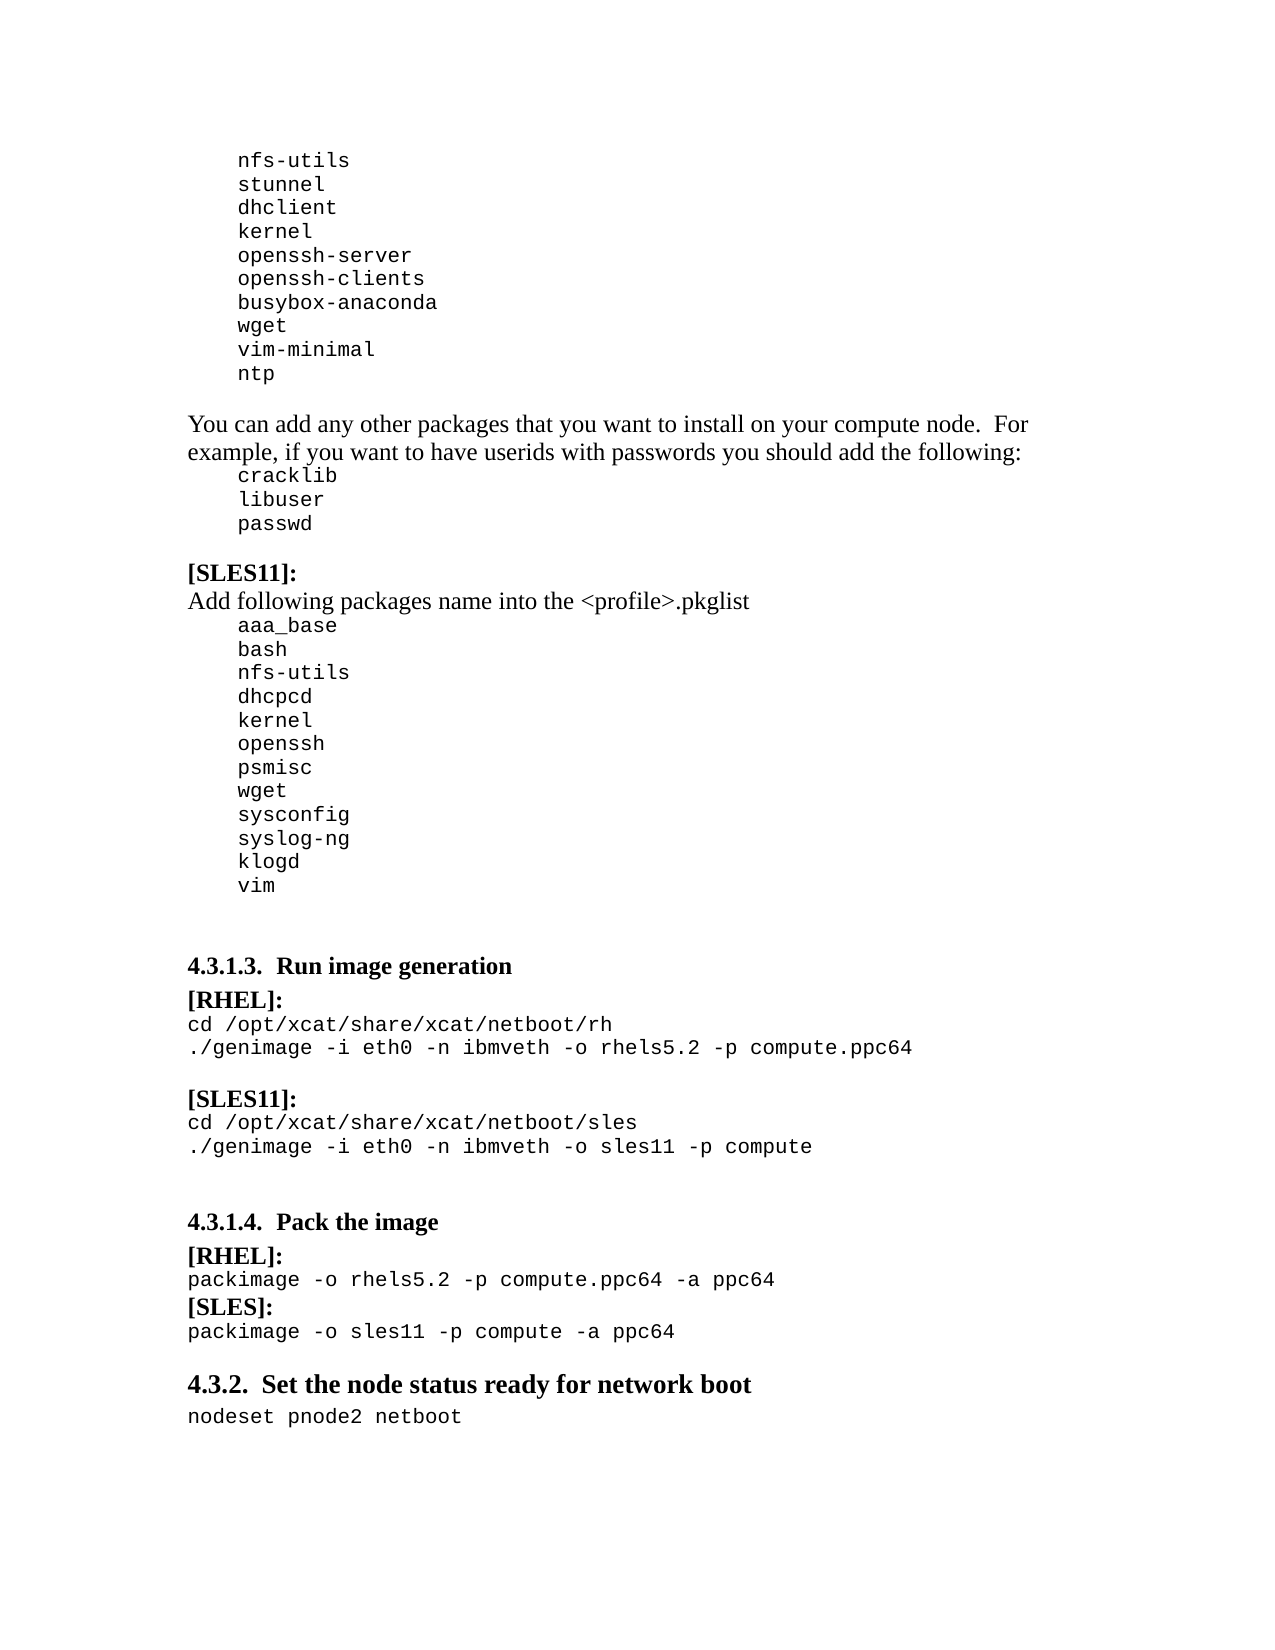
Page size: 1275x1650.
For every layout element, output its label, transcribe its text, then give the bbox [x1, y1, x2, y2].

text vim [187, 875, 1087, 899]
text [RHEL]: [187, 1242, 1087, 1269]
text vim-minimal [187, 339, 1087, 363]
text psmisc [187, 757, 1087, 781]
text passwd [187, 513, 1087, 536]
text nfs-utils [187, 662, 1087, 686]
text wget [187, 316, 1087, 339]
text dhclient [187, 197, 1087, 221]
text openssh [187, 733, 1087, 757]
text sysconfig [187, 804, 1087, 828]
text stunnel [187, 174, 1087, 197]
subtitle Pack the image [187, 1208, 1087, 1236]
text syslog-ng [187, 828, 1087, 851]
text nfs-utils [187, 150, 1087, 174]
text cd /opt/xcat/share/xcat/netboot/rh [187, 1014, 1087, 1037]
text libuser [187, 489, 1087, 513]
subtitle Set the node status ready for network boot [187, 1369, 1087, 1399]
text cd /opt/xcat/share/xcat/netboot/sles [187, 1112, 1087, 1136]
text aaa_base [187, 615, 1087, 639]
text packimage -o sles11 -p compute -a ppc64 [187, 1321, 1087, 1344]
text ./genimage -i eth0 -n ibmveth -o rhels5.2 -p compute.ppc64 [187, 1037, 1087, 1061]
text [SLES]: [187, 1293, 1087, 1321]
text kernel [187, 221, 1087, 244]
subtitle Run image generation [187, 952, 1087, 980]
text [RHEL]: [187, 986, 1087, 1014]
text You can add any other packages that you want to install on your compute node. For example, if you want to have userids with passwords you should add the following: [187, 410, 1087, 466]
text cracklib [187, 466, 1087, 489]
text packimage -o rhels5.2 -p compute.ppc64 -a ppc64 [187, 1269, 1087, 1293]
text ntp [187, 363, 1087, 386]
text [SLES11]: [187, 559, 1087, 587]
text kernel [187, 709, 1087, 733]
text wget [187, 781, 1087, 804]
text klogd [187, 851, 1087, 875]
text dhcpcd [187, 686, 1087, 709]
text ./genimage -i eth0 -n ibmveth -o sles11 -p compute [187, 1136, 1087, 1160]
text [SLES11]: [187, 1085, 1087, 1112]
text openssh-server [187, 244, 1087, 268]
text openssh-clients [187, 268, 1087, 292]
text bash [187, 639, 1087, 662]
text nodeset pnode2 netboot [187, 1406, 1087, 1429]
text Add following packages name into the <profile>.pkglist [187, 587, 1087, 615]
text busybox-anaconda [187, 292, 1087, 316]
